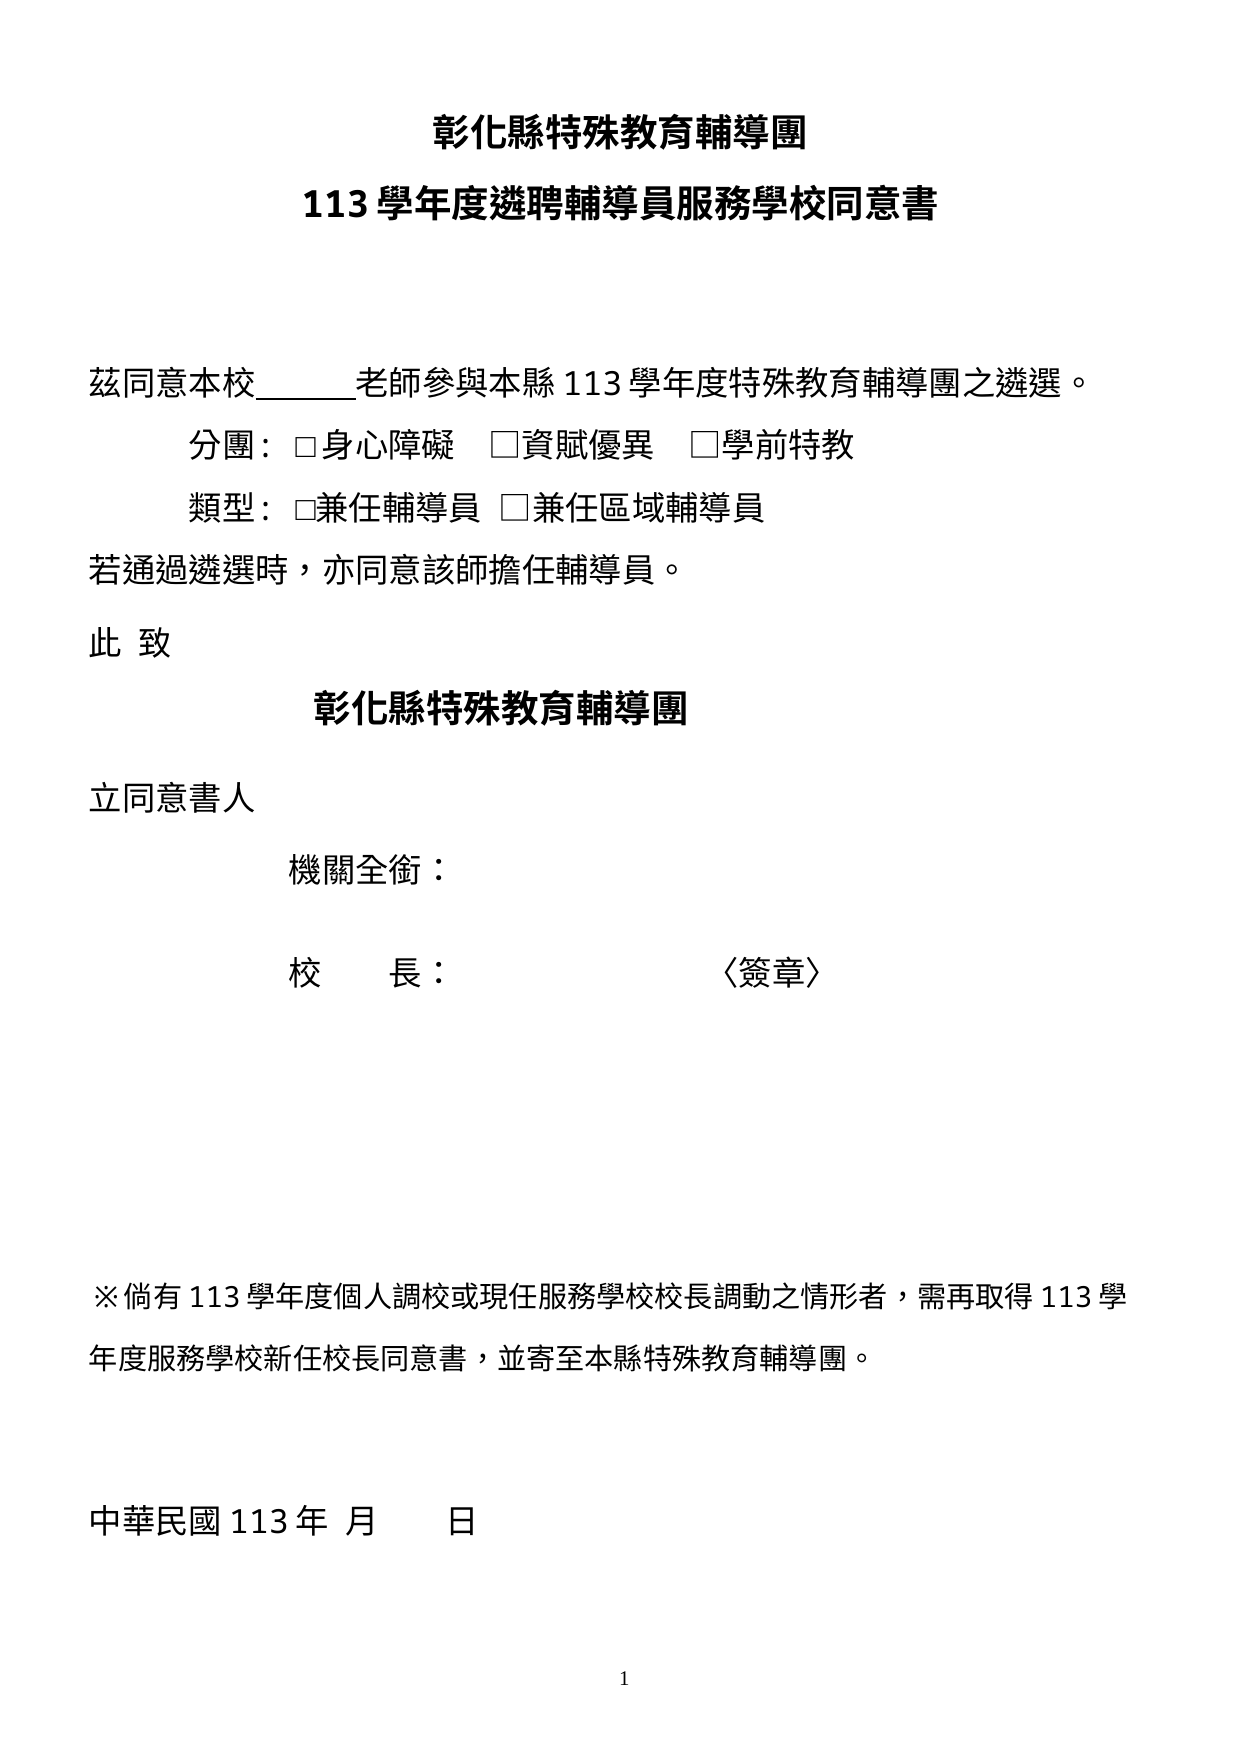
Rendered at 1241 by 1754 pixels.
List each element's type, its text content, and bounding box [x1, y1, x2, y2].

text 彰化縣特殊教育輔導團 [89, 683, 1152, 733]
text ※倘有113學年度個人調校或現任服務學校校長調動之情形者，需再取得113學年度服務學校新任校長同意書，並寄至本縣特殊教育輔導團。 [89, 1253, 1152, 1378]
text 此 致 [89, 599, 1152, 662]
text 若通過遴選時，亦同意該師擔任輔導員。 [89, 527, 1152, 589]
text 校 長： 〈簽章〉 [89, 929, 1152, 991]
text 茲同意本校 老師參與本縣113學年度特殊教育輔導團之遴選。 [89, 339, 1152, 402]
text 中華民國113年 月 日 [89, 1477, 1152, 1540]
text 類型: □兼任輔導員 □兼任區域輔導員 [89, 464, 1152, 527]
text 分團: □ 身心障礙 □資賦優異 □學前特教 [89, 402, 1152, 464]
text 機關全銜： [89, 827, 1152, 889]
text 113學年度遴聘輔導員服務學校同意書 [89, 159, 1152, 222]
text 立同意書人 [89, 754, 1152, 816]
text 彰化縣特殊教育輔導團 [89, 89, 1152, 151]
